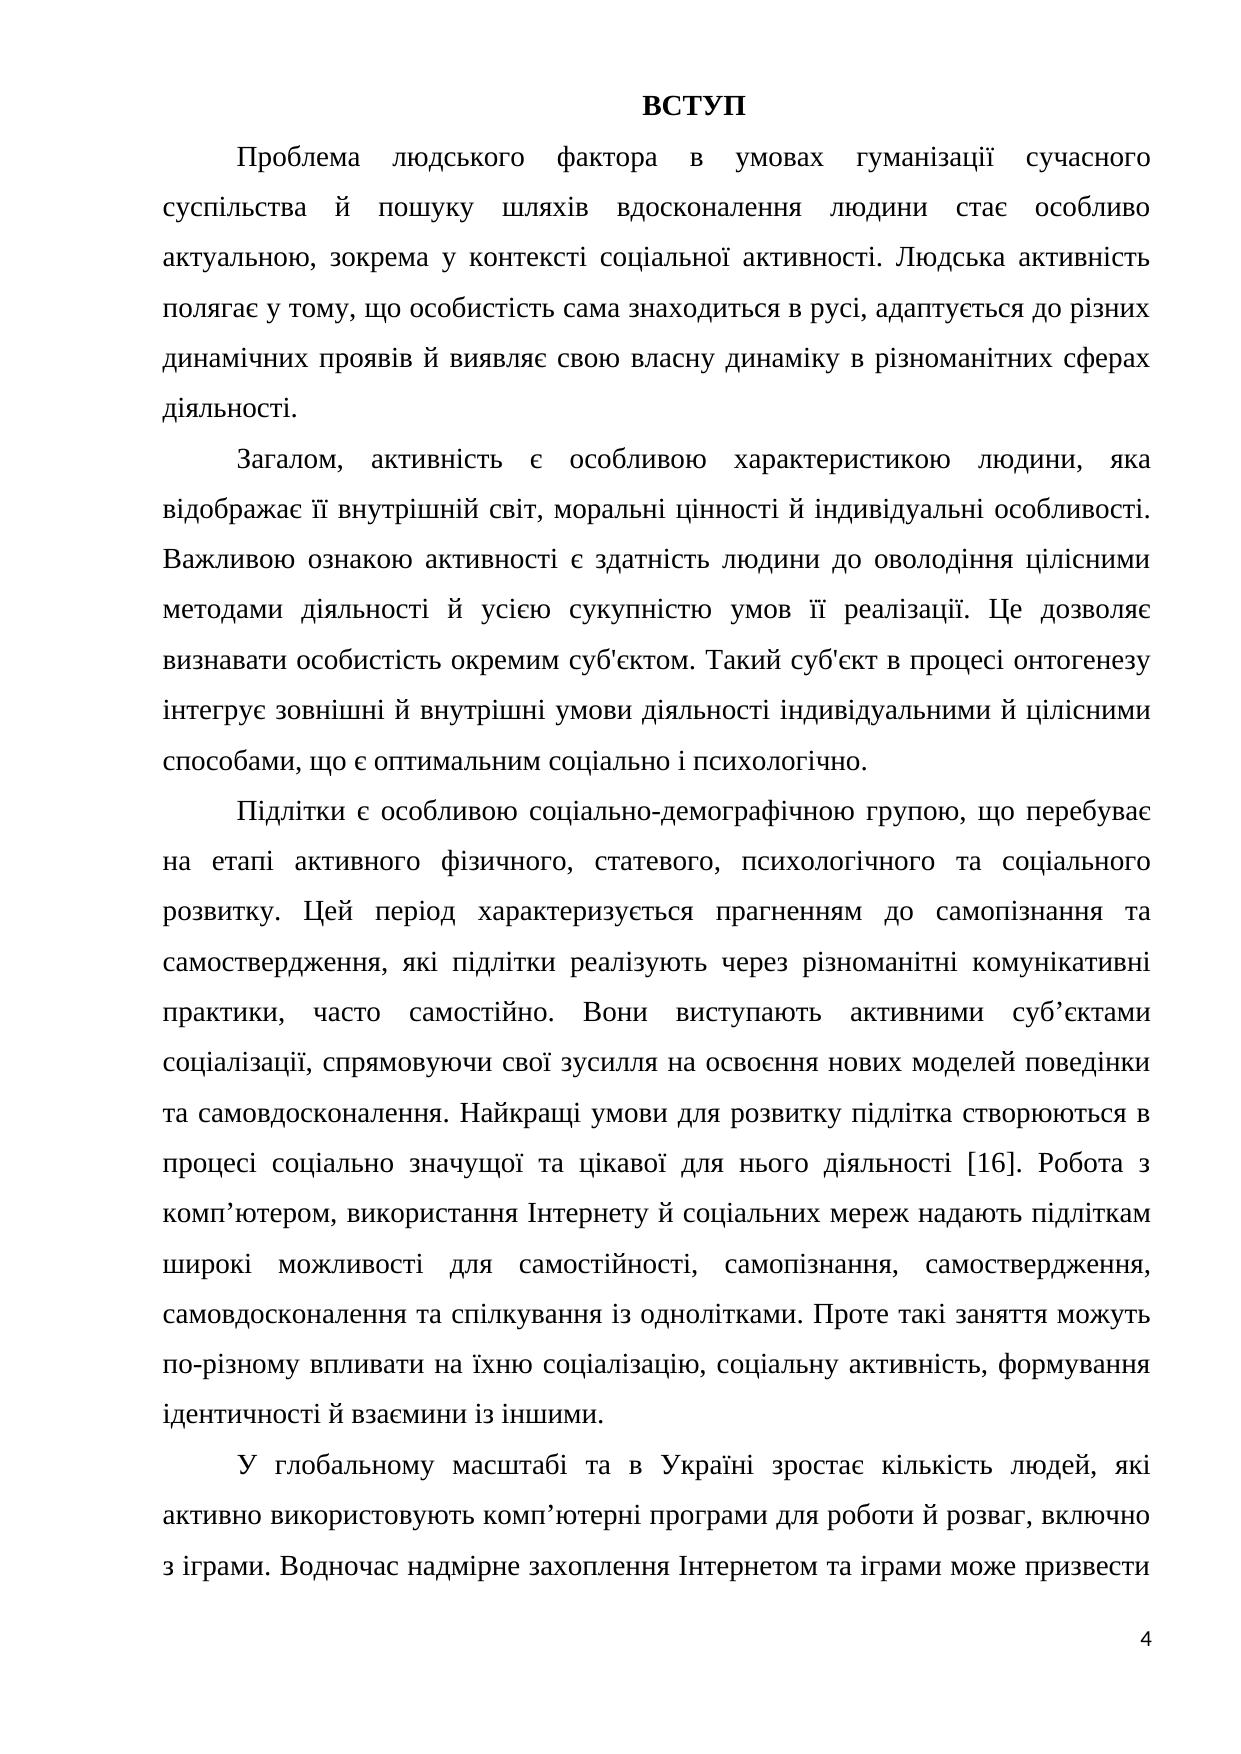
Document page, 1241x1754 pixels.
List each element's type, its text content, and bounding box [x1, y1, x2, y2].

text ВСТУП [162, 88, 1152, 122]
text Підлітки є особливою соціально-демографічною групою, що перебуває на етапі активного фізичного, статевого, психологічного та соціального розвитку. Цей період характеризується прагненням до самопізнання та самоствердження, які підлітки реалізують через різноманітні комунікативні практики, часто самостійно. Вони виступають активними суб’єктами соціалізації, спрямовуючи свої зусилля на освоєння нових моделей поведінки та самовдосконалення. Найкращі умови для розвитку підлітка створюються в процесі соціально значущої та цікавої для нього діяльності [16]. Робота з комп’ютером, використання Інтернету й соціальних мереж надають підліткам широкі можливості для самостійності, самопізнання, самоствердження, самовдосконалення та спілкування із однолітками. Проте такі заняття можуть по-різному впливати на їхню соціалізацію, соціальну активність, формування ідентичності й взаємини із іншими. [162, 793, 1152, 1430]
text Загалом, активність є особливою характеристикою людини, яка відображає її внутрішній світ, моральні цінності й індивідуальні особливості. Важливою ознакою активності є здатність людини до оволодіння цілісними методами діяльності й усією сукупністю умов її реалізації. Це дозволяє визнавати особистість окремим суб'єктом. Такий суб'єкт в процесі онтогенезу інтегрує зовнішні й внутрішні умови діяльності індивідуальними й цілісними способами, що є оптимальним соціально і психологічно. [162, 441, 1152, 776]
text Проблема людського фактора в умовах гуманізації сучасного суспільства й пошуку шляхів вдосконалення людини стає особливо актуальною, зокрема у контексті соціальної активності. Людська активність полягає у тому, що особистість сама знаходиться в русі, адаптується до різних динамічних проявів й виявляє свою власну динаміку в різноманітних сферах діяльності. [162, 139, 1152, 424]
text У глобальному масштабі та в Україні зростає кількість людей, які активно використовують комп’ютерні програми для роботи й розваг, включно з іграми. Водночас надмірне захоплення Інтернетом та іграми може призвести [162, 1447, 1152, 1581]
